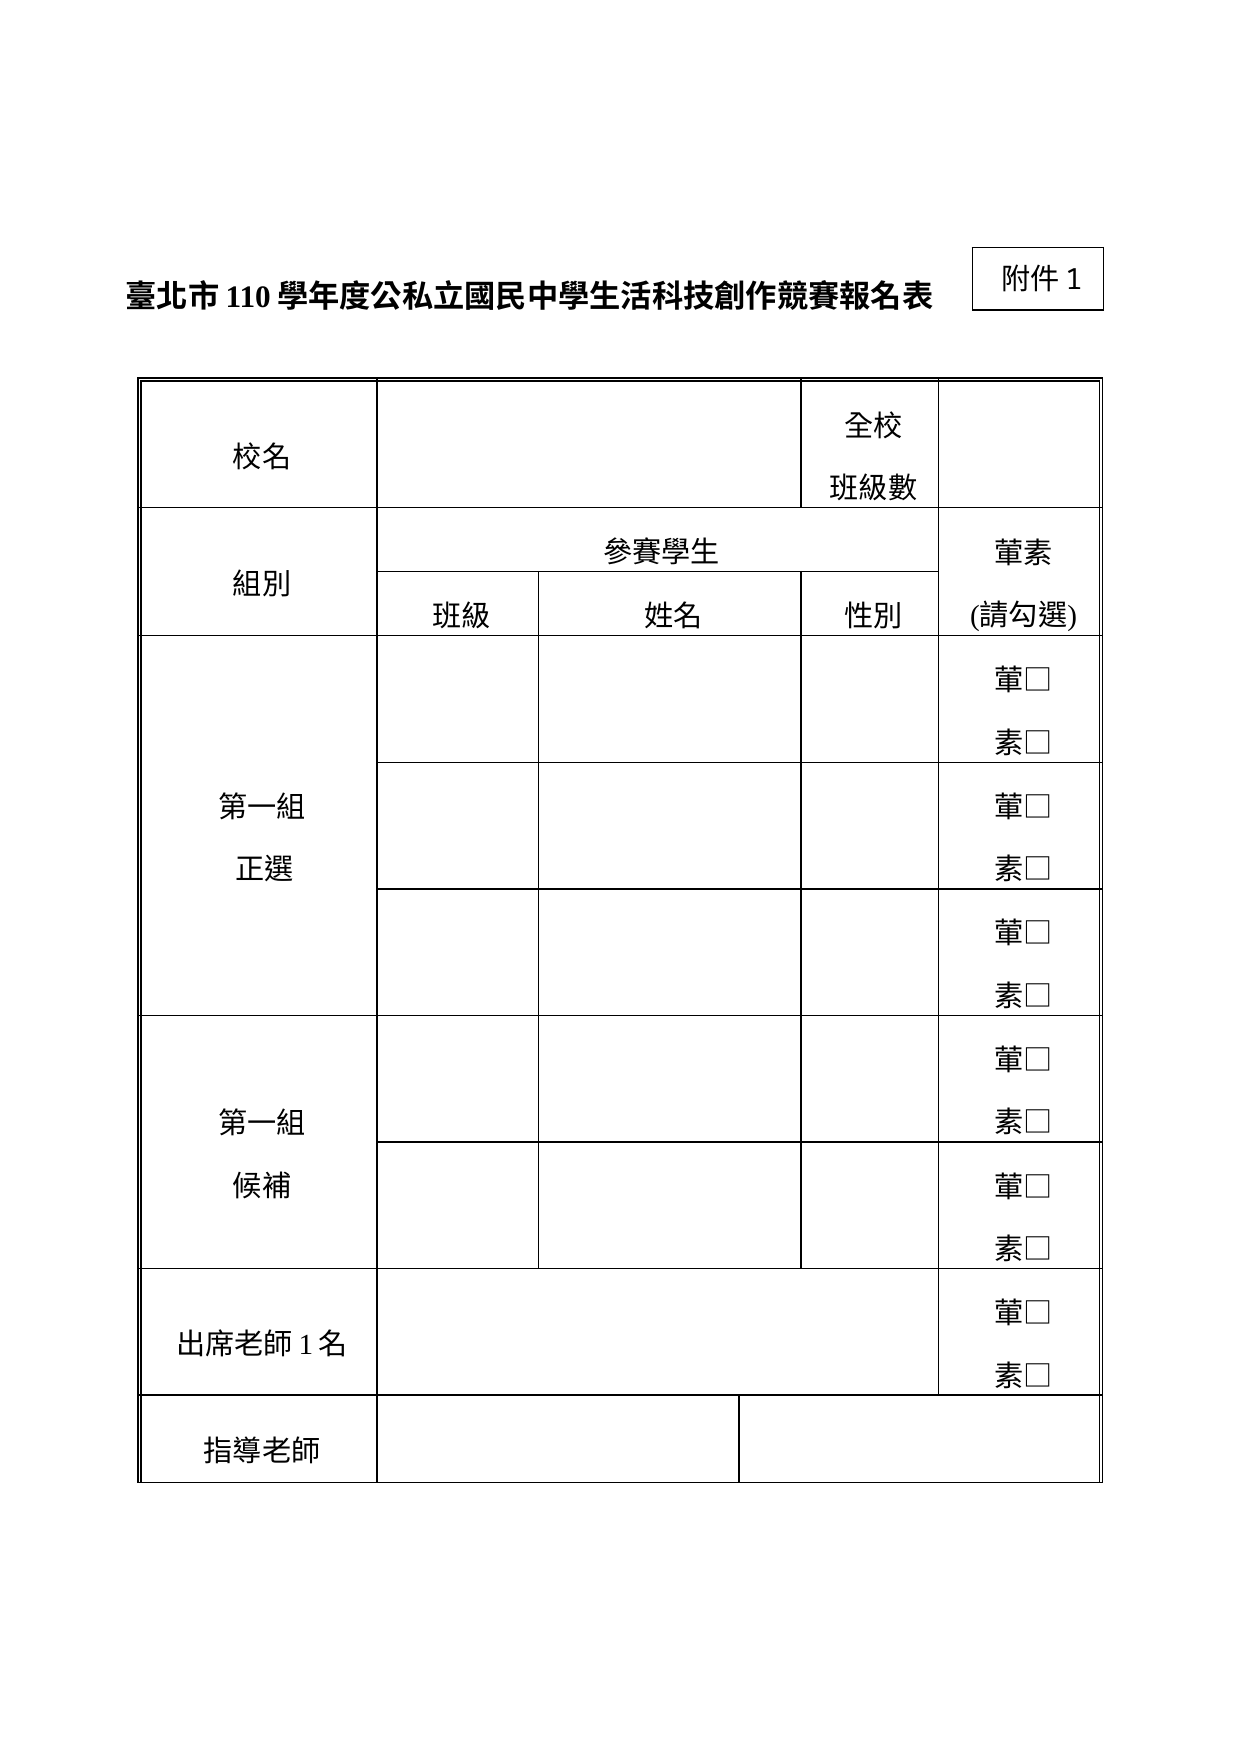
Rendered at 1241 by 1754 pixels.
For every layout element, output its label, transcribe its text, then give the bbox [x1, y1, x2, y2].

table_header [939, 382, 1099, 507]
table_cell [378, 1016, 538, 1141]
table_cell [378, 1396, 738, 1482]
table_cell [378, 890, 538, 1014]
table_cell [740, 1396, 1099, 1482]
table_cell 組別 [142, 508, 376, 635]
table_cell [802, 890, 938, 1014]
text 臺北市110學年度公私立國民中學生活科技創作競賽報名表 [125, 252, 1122, 314]
table_cell [378, 763, 538, 888]
table_header 校名 [142, 382, 376, 507]
table_header [378, 382, 800, 507]
table_cell 葷□ 素□ [939, 1269, 1099, 1394]
table_cell 葷□ 素□ [939, 1016, 1099, 1141]
table_cell [539, 1016, 800, 1141]
table_cell 出席老師1名 [142, 1269, 376, 1394]
table_header 全校 班級數 [802, 382, 938, 507]
table_cell [539, 763, 800, 888]
table_cell [802, 636, 938, 761]
table_cell 第一組 候補 [142, 1016, 376, 1268]
table_cell [802, 763, 938, 888]
table_cell 第一組 正選 [142, 636, 376, 1014]
table_cell 指導老師 [142, 1396, 376, 1482]
table_cell 葷□ 素□ [939, 890, 1099, 1014]
table_cell 葷□ 素□ [939, 636, 1099, 761]
table_cell [802, 1143, 938, 1268]
text 附件1 [995, 256, 1088, 297]
table_cell 參賽學生 [378, 508, 938, 571]
table_cell [539, 1143, 800, 1268]
table_cell 班級 [378, 572, 538, 635]
table_cell 葷□ 素□ [939, 1143, 1099, 1268]
table_cell 葷□ 素□ [939, 763, 1099, 888]
table_cell [378, 1143, 538, 1268]
text 臺北市110學年度公私立國民中學生活科技創作競賽報名表 [973, 248, 1103, 309]
table_cell [539, 890, 800, 1014]
table_cell 姓名 [539, 572, 800, 635]
table_cell 性別 [802, 572, 938, 635]
table_cell [802, 1016, 938, 1141]
table_cell [378, 636, 538, 761]
table_cell [539, 636, 800, 761]
table_cell [378, 1269, 938, 1394]
table_cell 葷素 (請勾選) [939, 508, 1099, 635]
